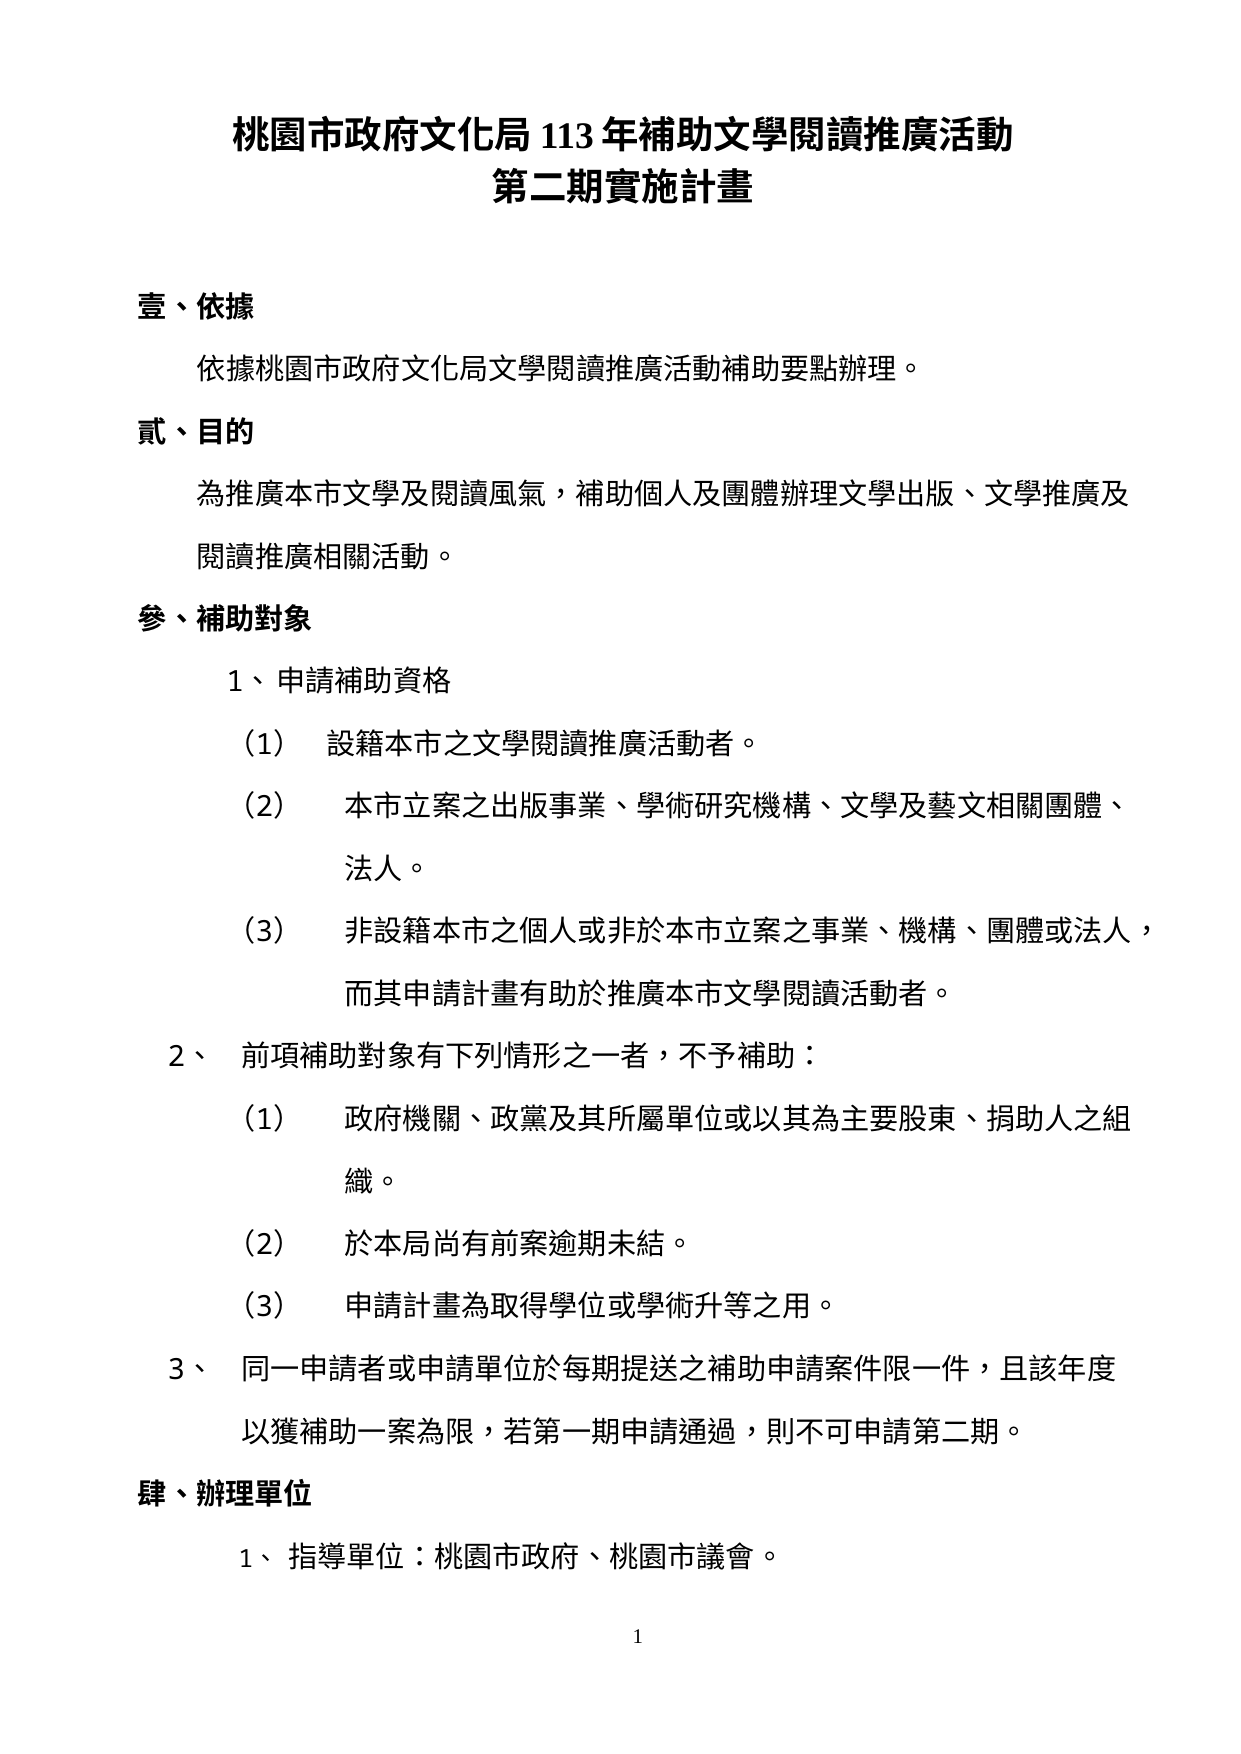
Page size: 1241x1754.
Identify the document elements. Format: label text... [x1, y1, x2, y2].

list 政府機關、政黨及其所屬單位或以其為主要股東、捐助人之組織。 [226, 1075, 1137, 1200]
list 補助對象 [138, 575, 1137, 638]
list 設籍本市之文學閱讀推廣活動者。 [226, 700, 1137, 763]
list 指導單位：桃園市政府、桃園市議會。 [238, 1513, 1137, 1575]
list 於本局尚有前案逾期未結。 [226, 1200, 1137, 1263]
list 依據 [138, 263, 1137, 325]
list 申請計畫為取得學位或學術升等之用。 [226, 1263, 1137, 1325]
text 第二期實施計畫 [108, 158, 1137, 211]
list 辦理單位 [138, 1450, 1137, 1513]
list 前項補助對象有下列情形之一者，不予補助： [167, 1013, 1137, 1075]
list 目的 [138, 388, 1137, 450]
text 為推廣本市文學及閱讀風氣，補助個人及團體辦理文學出版、文學推廣及閱讀推廣相關活動。 [196, 450, 1137, 575]
list 非設籍本市之個人或非於本市立案之事業、機構、團體或法人，而其申請計畫有助於推廣本市文學閱讀活動者。 [226, 888, 1137, 1013]
text 依據桃園市政府文化局文學閱讀推廣活動補助要點辦理。 [197, 325, 1137, 388]
list 申請補助資格 [226, 638, 1137, 700]
text 桃園市政府文化局113年補助文學閱讀推廣活動 [108, 106, 1137, 158]
list 同一申請者或申請單位於每期提送之補助申請案件限一件，且該年度以獲補助一案為限，若第一期申請通過，則不可申請第二期。 [167, 1325, 1137, 1450]
list 本市立案之出版事業、學術研究機構、文學及藝文相關團體、法人。 [226, 763, 1137, 888]
